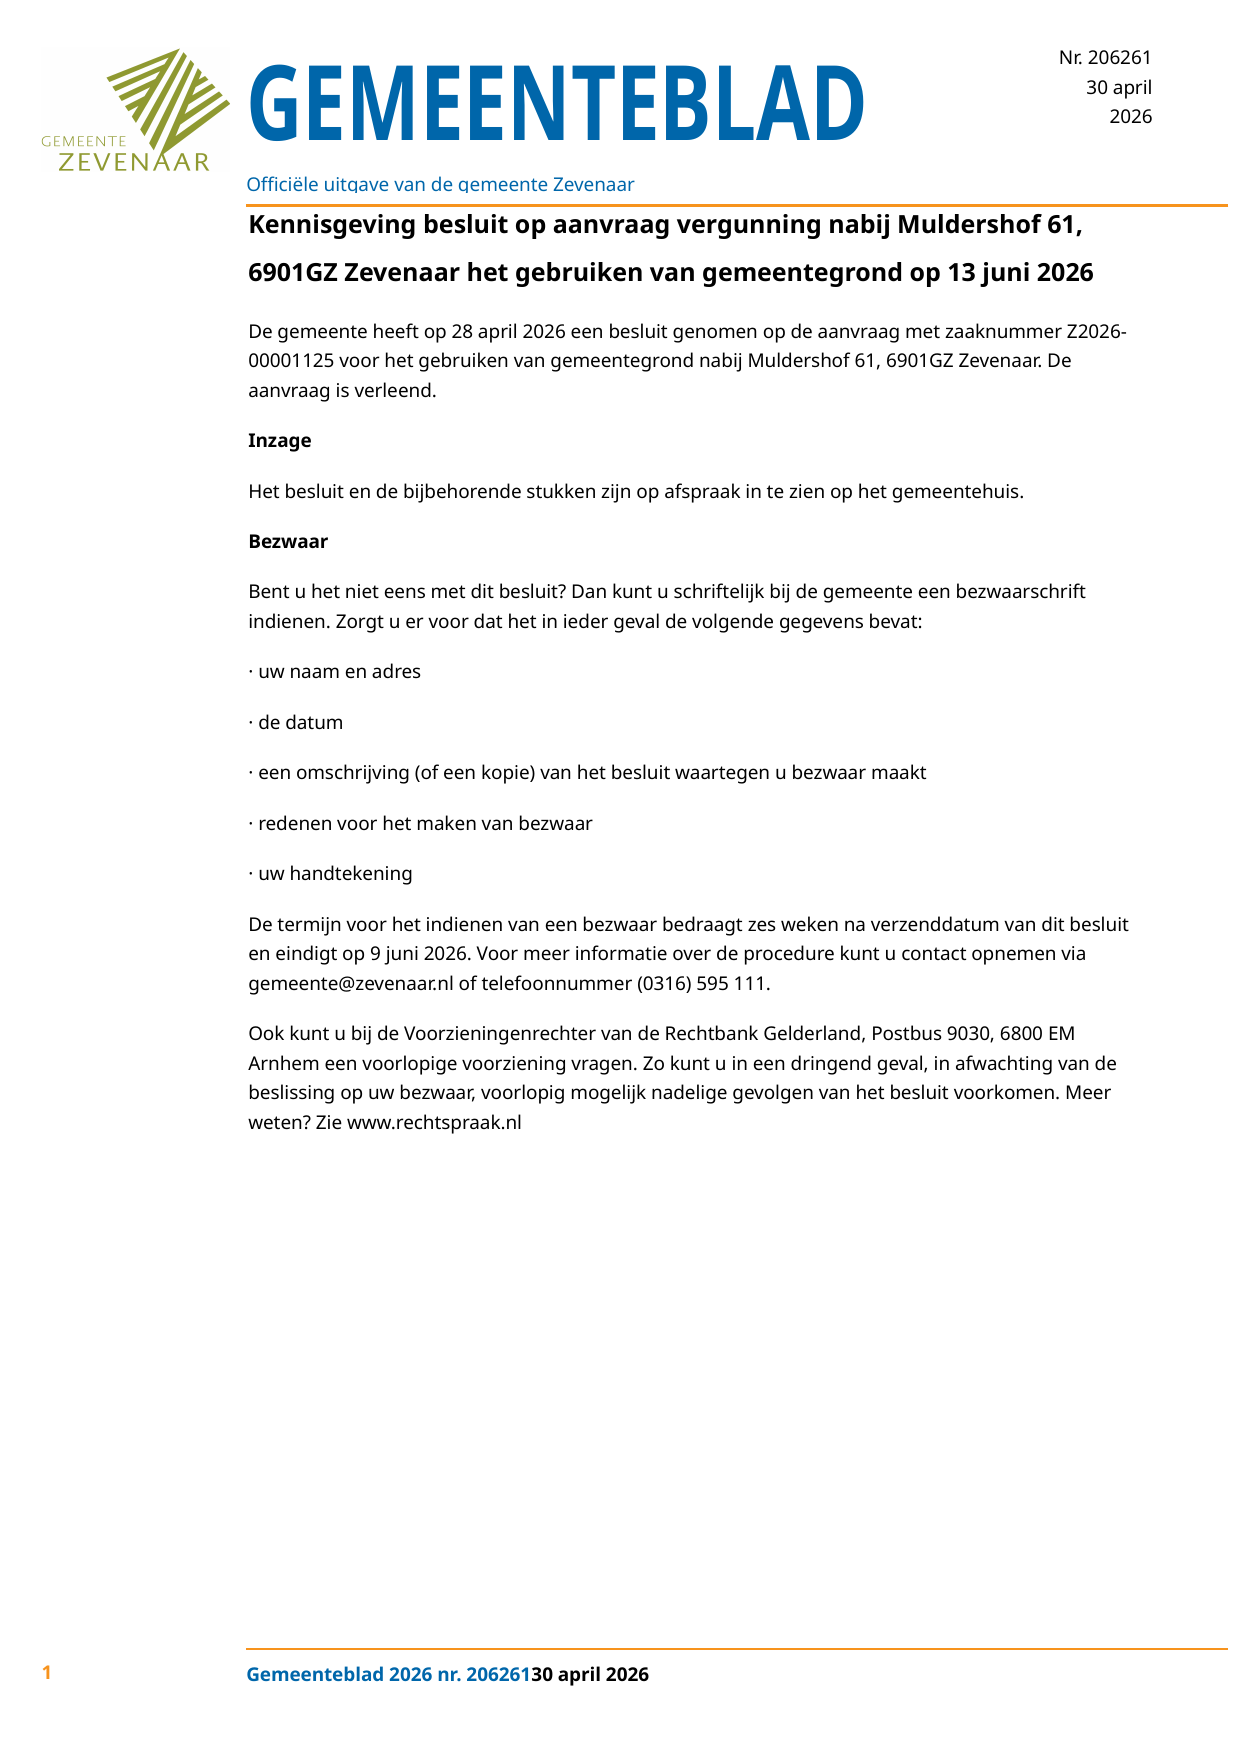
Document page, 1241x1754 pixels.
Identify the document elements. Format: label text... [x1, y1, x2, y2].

text · uw handtekening [248, 860, 1152, 886]
text Bezwaar [248, 528, 1152, 554]
text Bent u het niet eens met dit besluit? Dan kunt u schriftelijk bij de gemeente een bezwaarschrift indienen. Zorgt u er voor dat het in ieder geval de volgende gegevens bevat: [248, 579, 1152, 634]
text Het besluit en de bijbehorende stukken zijn op afspraak in te zien op het gemeentehuis. [248, 478, 1152, 504]
text · de datum [248, 709, 1152, 735]
picture [41, 47, 231, 172]
text Ook kunt u bij de Voorzieningenrechter van de Rechtbank Gelderland, Postbus 9030, 6800 EM Arnhem een voorlopige voorziening vragen. Zo kunt u in een dringend geval, in afwachting van de beslissing op uw bezwaar, voorlopig mogelijk nadelige gevolgen van het besluit voorkomen. Meer weten? Zie www.rechtspraak.nl [248, 1020, 1152, 1135]
text Inzage [248, 427, 1152, 453]
text · uw naam en adres [248, 659, 1152, 684]
text · redenen voor het maken van bezwaar [248, 810, 1152, 836]
text De gemeente heeft op 28 april 2026 een besluit genomen op de aanvraag met zaaknummer Z2026-00001125 voor het gebruiken van gemeentegrond nabij Muldershof 61, 6901GZ Zevenaar. De aanvraag is verleend. [248, 318, 1152, 403]
text De termijn voor het indienen van een bezwaar bedraagt zes weken na verzenddatum van dit besluit en eindigt op 9 juni 2026. Voor meer informatie over de procedure kunt u contact opnemen via gemeente@zevenaar.nl of telefoonnummer (0316) 595 111. [248, 911, 1152, 996]
text Kennisgeving besluit op aanvraag vergunning nabij Muldershof 61, 6901GZ Zevenaar het gebruiken van gemeentegrond op 13 juni 2026 [248, 207, 1152, 288]
text · een omschrijving (of een kopie) van het besluit waartegen u bezwaar maakt [248, 759, 1152, 785]
